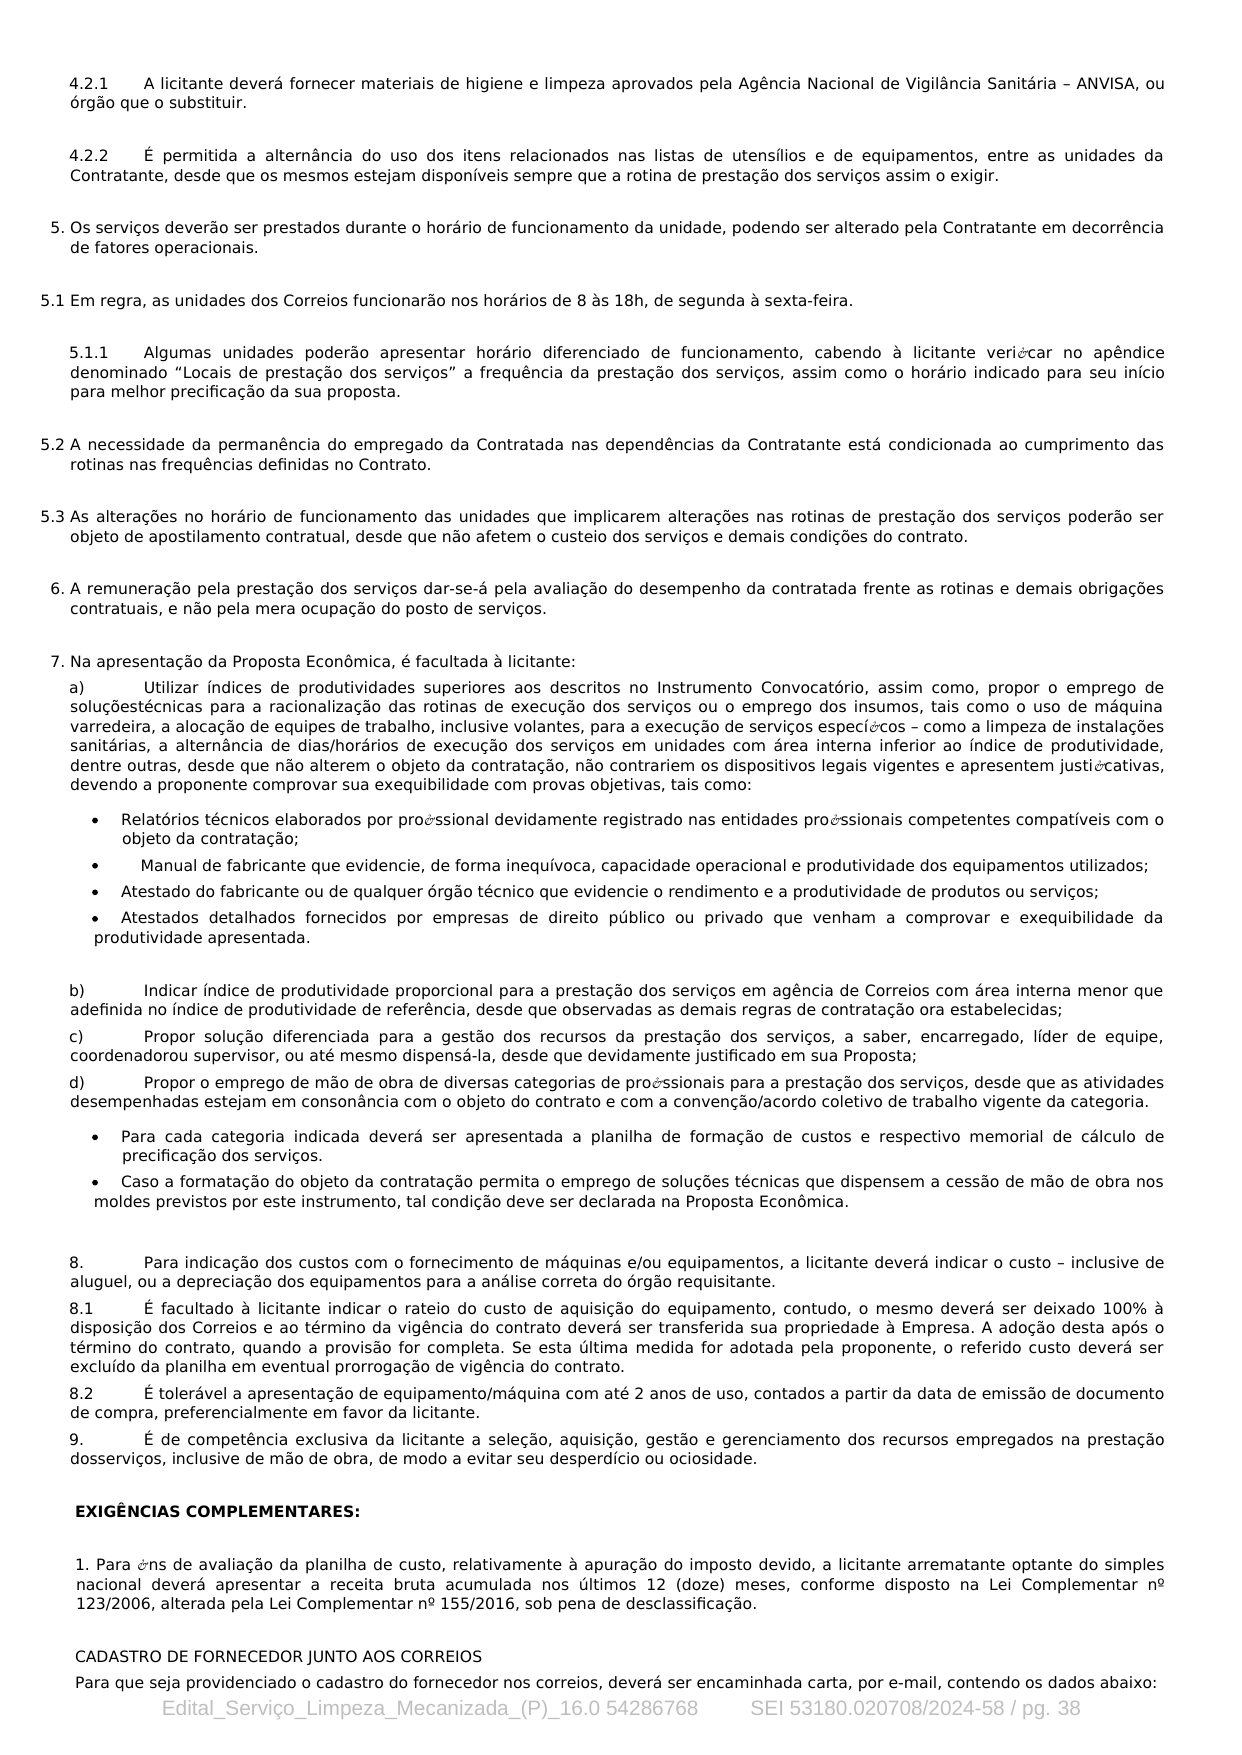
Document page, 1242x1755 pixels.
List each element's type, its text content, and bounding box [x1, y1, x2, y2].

text EXIGÊNCIAS COMPLEMENTARES: [75, 1503, 1167, 1521]
list A remuneração pela prestação dos serviços dar-se-á pela avaliação do desempenho da contratada frente as rotinas e demais obrigações contratuais, e não pela mera ocupação do posto de serviços. [50, 580, 1166, 618]
list As alterações no horário de funcionamento das unidades que implicarem alterações nas rotinas de prestação dos serviços poderão ser objeto de apostilamento contratual, desde que não afetem o custeio dos serviços e demais condições do contrato. [40, 508, 1166, 546]
text Atestado do fabricante ou de qualquer órgão técnico que evidencie o rendimento e a produtividade de produtos ou serviços; [93, 883, 1166, 901]
list Utilizar índices de produtividades superiores aos descritos no Instrumento Convocatório, assim como, propor o emprego de soluçõestécnicas para a racionalização das rotinas de execução dos serviços ou o emprego dos insumos, tais como o uso de máquina varredeira, a alocação de equipes de trabalho, inclusive volantes, para a execução de serviços especícos – como a limpeza de instalações sanitárias, a alternância de dias/horários de execução dos serviços em unidades com área interna inferior ao índice de produtividade, dentre outras, desde que não alterem o objeto da contratação, não contrariem os dispositivos legais vigentes e apresentem justicativas, devendo a proponente comprovar sua exequibilidade com provas objetivas, tais como: [69, 679, 1166, 794]
text Para que seja providenciado o cadastro do fornecedor nos correios, deverá ser encaminhada carta, por e-mail, contendo os dados abaixo: [75, 1674, 1166, 1692]
list A necessidade da permanência do empregado da Contratada nas dependências da Contratante está condicionada ao cumprimento das rotinas nas frequências definidas no Contrato. [40, 436, 1166, 474]
text Relatórios técnicos elaborados por prossional devidamente registrado nas entidades prossionais competentes compatíveis com o objeto da contratação; [93, 811, 1166, 848]
list É tolerável a apresentação de equipamento/máquina com até 2 anos de uso, contados a partir da data de emissão de documento de compra, preferencialmente em favor da licitante. [69, 1385, 1166, 1422]
list Indicar índice de produtividade proporcional para a prestação dos serviços em agência de Correios com área interna menor que adefinida no índice de produtividade de referência, desde que observadas as demais regras de contratação ora estabelecidas; [69, 982, 1166, 1019]
list Propor o emprego de mão de obra de diversas categorias de prossionais para a prestação dos serviços, desde que as atividades desempenhadas estejam em consonância com o objeto do contrato e com a convenção/acordo coletivo de trabalho vigente da categoria. [69, 1074, 1166, 1111]
list A licitante deverá fornecer materiais de higiene e limpeza aprovados pela Agência Nacional de Vigilância Sanitária – ANVISA, ou órgão que o substituir. [69, 75, 1166, 113]
text CADASTRO DE FORNECEDOR JUNTO AOS CORREIOS [75, 1648, 1166, 1666]
list É facultado à licitante indicar o rateio do custo de aquisição do equipamento, contudo, o mesmo deverá ser deixado 100% à disposição dos Correios e ao término da vigência do contrato deverá ser transferida sua propriedade à Empresa. A adoção desta após o término do contrato, quando a provisão for completa. Se esta última medida for adotada pela proponente, o referido custo deverá ser excluído da planilha em eventual prorrogação de vigência do contrato. [69, 1300, 1166, 1376]
list É de competência exclusiva da licitante a seleção, aquisição, gestão e gerenciamento dos recursos empregados na prestação dosserviços, inclusive de mão de obra, de modo a evitar seu desperdício ou ociosidade. [69, 1431, 1166, 1468]
text 1. Para ns de avaliação da planilha de custo, relativamente à apuração do imposto devido, a licitante arrematante optante do simples nacional deverá apresentar a receita bruta acumulada nos últimos 12 (doze) meses, conforme disposto na Lei Complementar nº 123/2006, alterada pela Lei Complementar nº 155/2016, sob pena de desclassificação. [75, 1556, 1166, 1613]
list Na apresentação da Proposta Econômica, é facultada à licitante: [50, 652, 1166, 671]
text Caso a formatação do objeto da contratação permita o emprego de soluções técnicas que dispensem a cessão de mão de obra nos moldes previstos por este instrumento, tal condição deve ser declarada na Proposta Econômica. [93, 1173, 1166, 1211]
list Os serviços deverão ser prestados durante o horário de funcionamento da unidade, podendo ser alterado pela Contratante em decorrência de fatores operacionais. [50, 219, 1166, 257]
text Atestados detalhados fornecidos por empresas de direito público ou privado que venham a comprovar e exequibilidade da produtividade apresentada. [93, 909, 1166, 947]
list Propor solução diferenciada para a gestão dos recursos da prestação dos serviços, a saber, encarregado, líder de equipe, coordenadorou supervisor, ou até mesmo dispensá-la, desde que devidamente justificado em sua Proposta; [69, 1028, 1166, 1065]
list É permitida a alternância do uso dos itens relacionados nas listas de utensílios e de equipamentos, entre as unidades da Contratante, desde que os mesmos estejam disponíveis sempre que a rotina de prestação dos serviços assim o exigir. [69, 147, 1166, 185]
text Para cada categoria indicada deverá ser apresentada a planilha de formação de custos e respectivo memorial de cálculo de precificação dos serviços. [93, 1127, 1166, 1165]
text Manual de fabricante que evidencie, de forma inequívoca, capacidade operacional e produtividade dos equipamentos utilizados; [93, 857, 1169, 875]
list Para indicação dos custos com o fornecimento de máquinas e/ou equipamentos, a licitante deverá indicar o custo – inclusive de aluguel, ou a depreciação dos equipamentos para a análise correta do órgão requisitante. [69, 1254, 1166, 1292]
list Algumas unidades poderão apresentar horário diferenciado de funcionamento, cabendo à licitante vericar no apêndice denominado “Locais de prestação dos serviços” a frequência da prestação dos serviços, assim como o horário indicado para seu início para melhor precificação da sua proposta. [69, 344, 1166, 401]
list Em regra, as unidades dos Correios funcionarão nos horários de 8 às 18h, de segunda à sexta-feira. [40, 292, 1166, 310]
